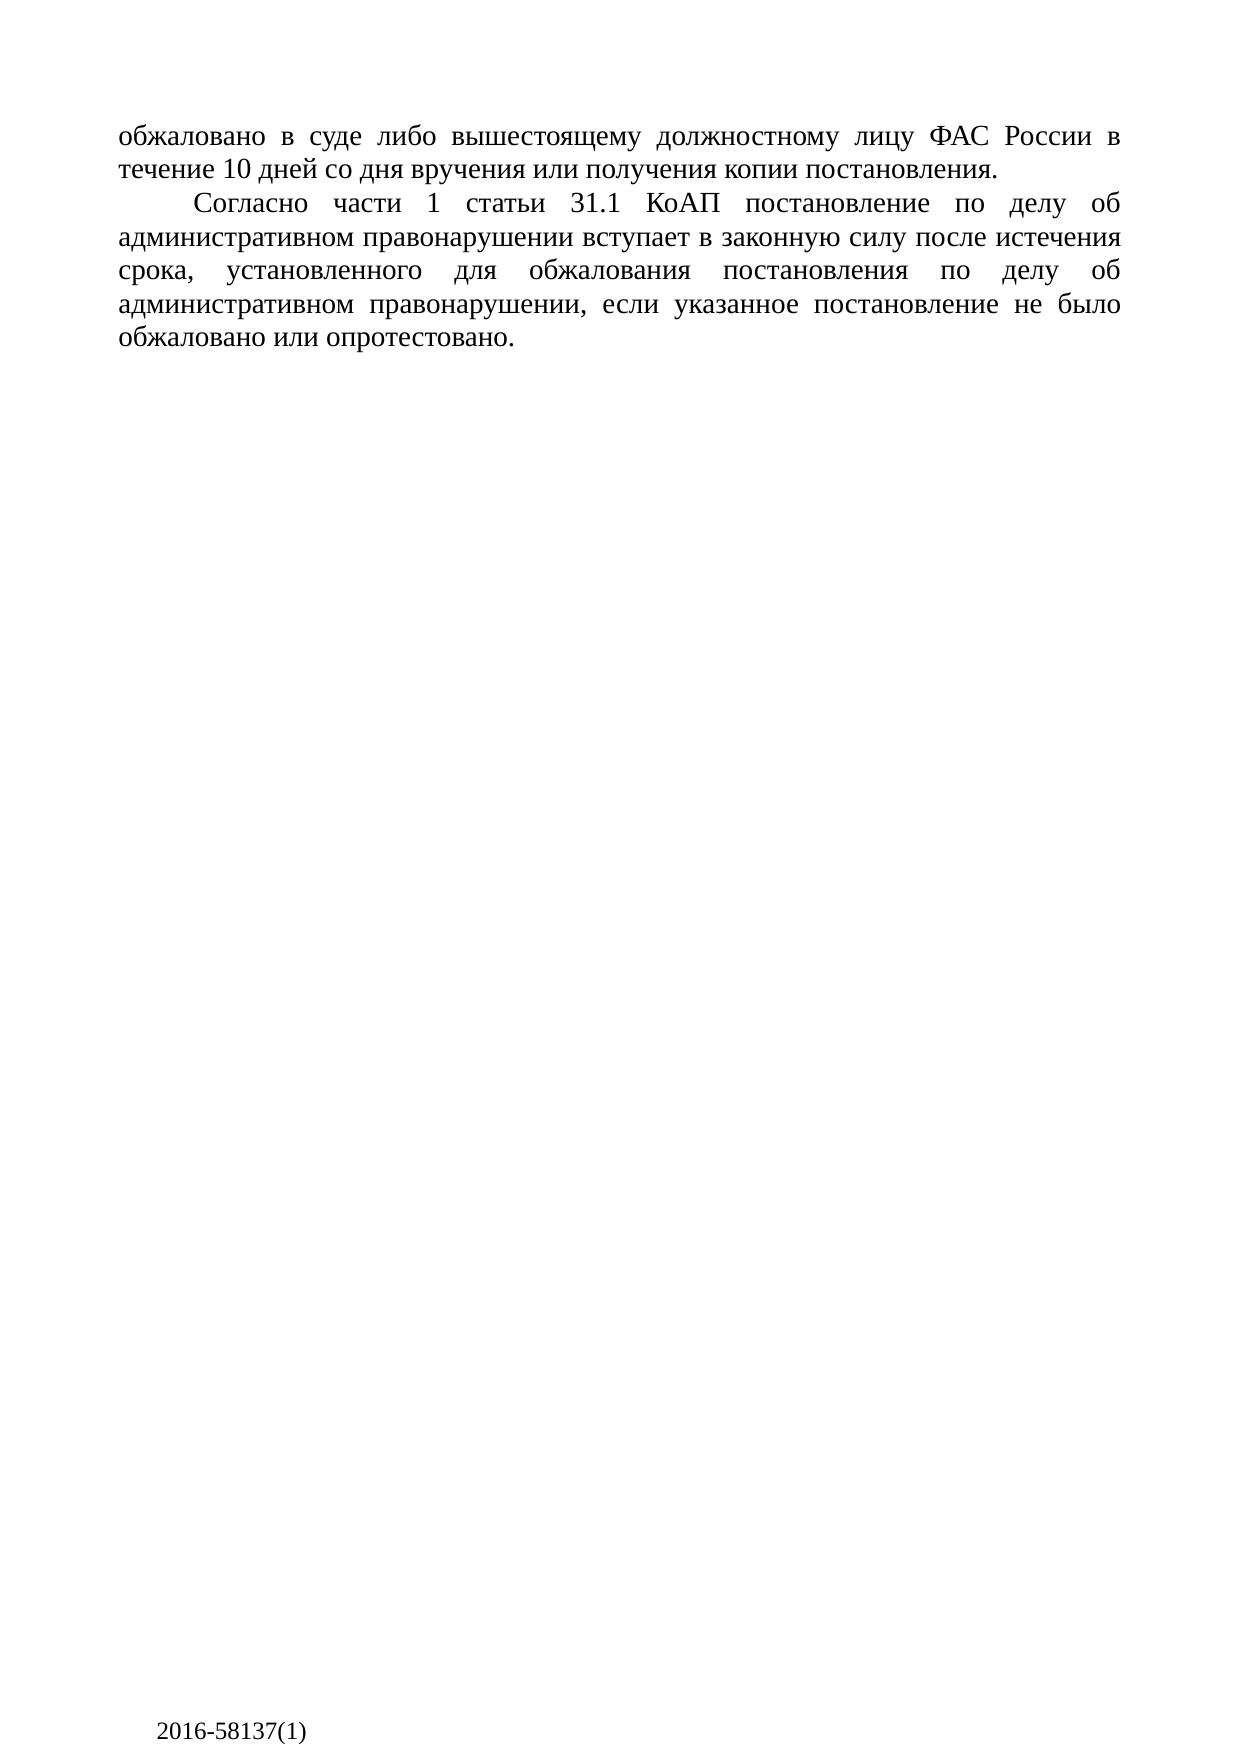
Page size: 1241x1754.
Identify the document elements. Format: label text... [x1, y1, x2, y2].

text обжаловано в суде либо вышестоящему должностному лицу ФАС России в течение 10 дней со дня вручения или получения копии постановления. [118, 118, 1122, 185]
text Согласно части 1 статьи 31.1 КоАП постановление по делу об административном правонарушении вступает в законную силу после истечения срока, установленного для обжалования постановления по делу об административном правонарушении, если указанное постановление не было обжаловано или опротестовано. [118, 185, 1122, 353]
